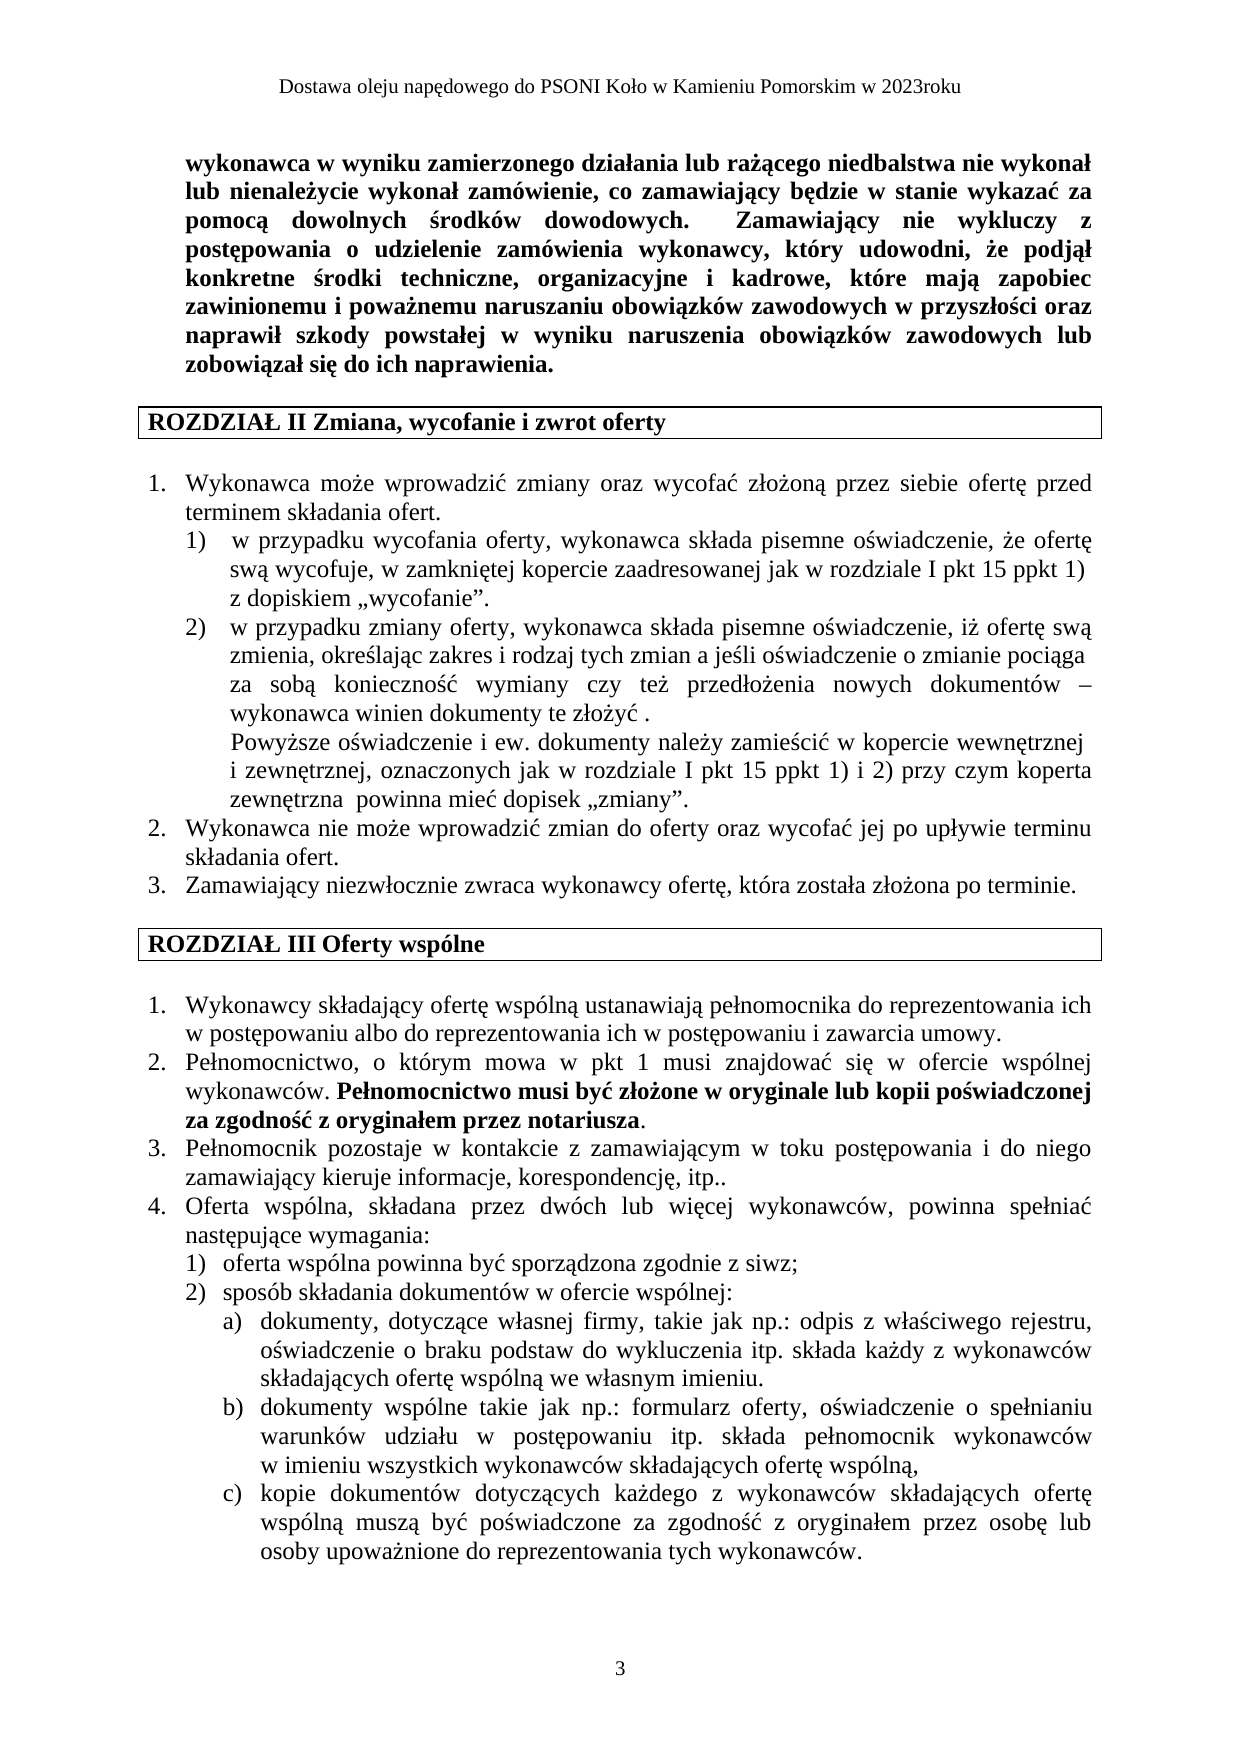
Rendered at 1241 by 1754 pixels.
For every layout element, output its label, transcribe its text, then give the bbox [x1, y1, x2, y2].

list sposób składania dokumentów w ofercie wspólnej: [185, 1277, 1093, 1306]
list dokumenty, dotyczące własnej firmy, takie jak np.: odpis z właściwego rejestru, oświadczenie o braku podstaw do wykluczenia itp. składa każdy z wykonawców składających ofertę wspólną we własnym imieniu. [223, 1306, 1093, 1392]
text Powyższe oświadczenie i ew. dokumenty należy zamieścić w kopercie wewnętrznej i zewnętrznej, oznaczonych jak w rozdziale I pkt 15 ppkt 1) i 2) przy czym koperta zewnętrzna powinna mieć dopisek „zmiany”. [223, 727, 1093, 813]
list wykonawca w wyniku zamierzonego działania lub rażącego niedbalstwa nie wykonał lub nienależycie wykonał zamówienie, co zamawiający będzie w stanie wykazać za pomocą dowolnych środków dowodowych. Zamawiający nie wykluczy z postępowania o udzielenie zamówienia wykonawcy, który udowodni, że podjął konkretne środki techniczne, organizacyjne i kadrowe, które mają zapobiec zawinionemu i poważnemu naruszaniu obowiązków zawodowych w przyszłości oraz naprawił szkody powstałej w wyniku naruszenia obowiązków zawodowych lub zobowiązał się do ich naprawienia. [148, 148, 1093, 378]
list oferta wspólna powinna być sporządzona zgodnie z siwz; [185, 1248, 1093, 1277]
text ROZDZIAŁ III Oferty wspólne [139, 929, 1101, 960]
list Pełnomocnictwo, o którym mowa w pkt 1 musi znajdować się w ofercie wspólnej wykonawców. Pełnomocnictwo musi być złożone w oryginale lub kopii poświadczonej za zgodność z oryginałem przez notariusza. [148, 1047, 1093, 1133]
list w przypadku zmiany oferty, wykonawca składa pisemne oświadczenie, iż ofertę swą zmienia, określając zakres i rodzaj tych zmian a jeśli oświadczenie o zmianie pociąga za sobą konieczność wymiany czy też przedłożenia nowych dokumentów – wykonawca winien dokumenty te złożyć . [185, 612, 1093, 727]
list Oferta wspólna, składana przez dwóch lub więcej wykonawców, powinna spełniać następujące wymagania: [148, 1191, 1093, 1248]
list w przypadku wycofania oferty, wykonawca składa pisemne oświadczenie, że ofertę swą wycofuje, w zamkniętej kopercie zaadresowanej jak w rozdziale I pkt 15 ppkt 1) z dopiskiem „wycofanie”. [185, 526, 1093, 612]
list Wykonawcy składający ofertę wspólną ustanawiają pełnomocnika do reprezentowania ich w postępowaniu albo do reprezentowania ich w postępowaniu i zawarcia umowy. [148, 990, 1093, 1047]
list dokumenty wspólne takie jak np.: formularz oferty, oświadczenie o spełnianiu warunków udziału w postępowaniu itp. składa pełnomocnik wykonawców w imieniu wszystkich wykonawców składających ofertę wspólną, [223, 1392, 1093, 1478]
list Wykonawca może wprowadzić zmiany oraz wycofać złożoną przez siebie ofertę przed terminem składania ofert. [148, 468, 1093, 526]
text ROZDZIAŁ II Zmiana, wycofanie i zwrot oferty [139, 408, 1101, 438]
list Pełnomocnik pozostaje w kontakcie z zamawiającym w toku postępowania i do niego zamawiający kieruje informacje, korespondencję, itp.. [148, 1133, 1093, 1191]
list Zamawiający niezwłocznie zwraca wykonawcy ofertę, która została złożona po terminie. [148, 871, 1093, 899]
list Wykonawca nie może wprowadzić zmian do oferty oraz wycofać jej po upływie terminu składania ofert. [148, 813, 1093, 871]
list kopie dokumentów dotyczących każdego z wykonawców składających ofertę wspólną muszą być poświadczone za zgodność z oryginałem przez osobę lub osoby upoważnione do reprezentowania tych wykonawców. [223, 1478, 1093, 1565]
